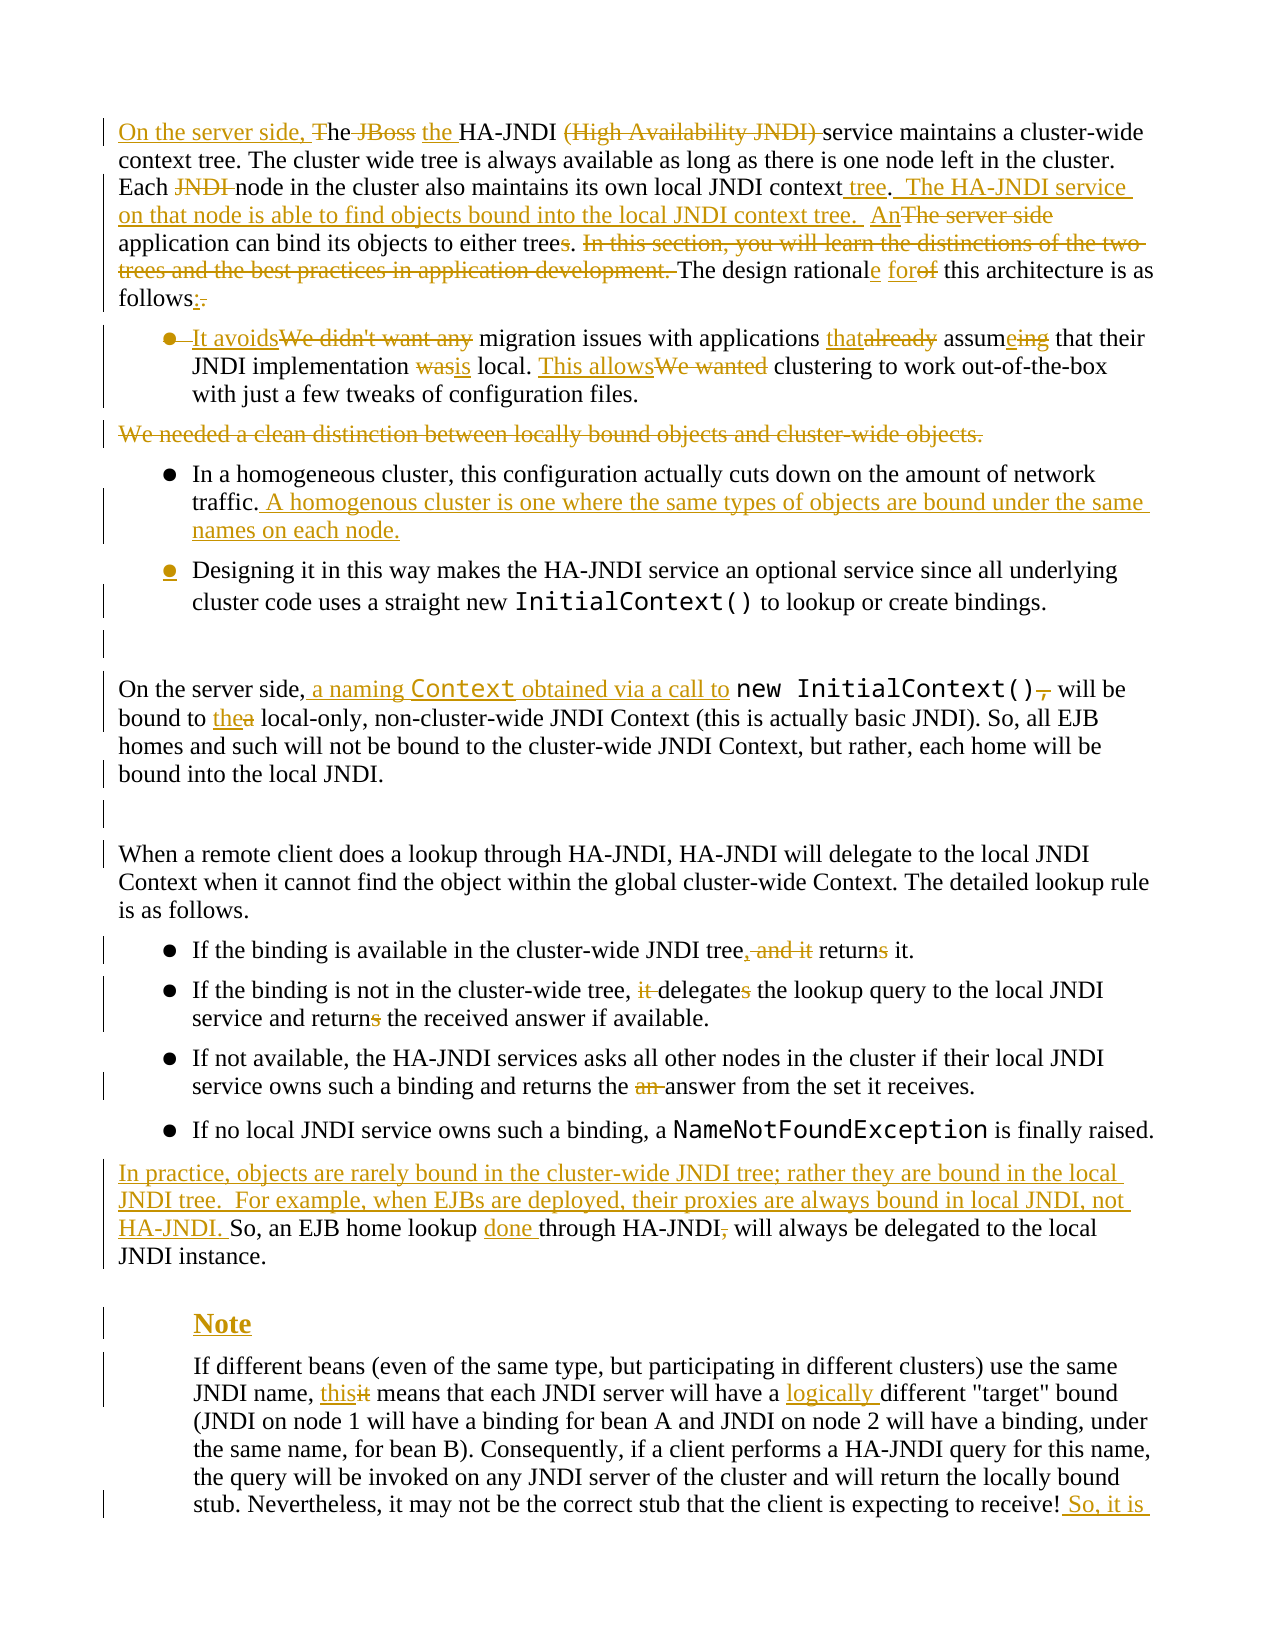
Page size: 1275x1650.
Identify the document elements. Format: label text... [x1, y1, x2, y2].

list If the binding is available in the cluster-wide JNDI tree, return it. [162, 936, 1157, 964]
list Designing it in this way makes the HA-JNDI service an optional service since all underlying cluster code uses a straight new InitialContext() to lookup or create bindings. [162, 556, 1157, 618]
subtitle Note [193, 1307, 1082, 1339]
list In a homogeneous cluster, this configuration actually cuts down on the amount of network traffic. A homogenous cluster is one where the same types of objects are bound under the same names on each node. [162, 460, 1157, 543]
list If not available, the HA-JNDI services asks all other nodes in the cluster if their local JNDI service owns such a binding and returns the answer from the set it receives. [162, 1044, 1157, 1099]
text On the server side, he the HA-JNDI service maintains a cluster-wide context tree. The cluster wide tree is always available as long as there is one node left in the cluster. Each node in the cluster also maintains its own local JNDI context tree. The HA-JNDI service on that node is able to find objects bound into the local JNDI context tree. An application can bind its objects to either tree. The design rationale for this architecture is as follows: [118, 118, 1157, 312]
text If different beans (even of the same type, but participating in different clusters) use the same JNDI name, this means that each JNDI server will have a logically different "target" bound (JNDI on node 1 will have a binding for bean A and JNDI on node 2 will have a binding, under the same name, for bean B). Consequently, if a client performs a HA-JNDI query for this name, the query will be invoked on any JNDI server of the cluster and will return the locally bound stub. Nevertheless, it may not be the correct stub that the client is expecting to receive! So, it is [193, 1352, 1157, 1518]
text In practice, objects are rarely bound in the cluster-wide JNDI tree; rather they are bound in the local JNDI tree. For example, when EJBs are deployed, their proxies are always bound in local JNDI, not HA-JNDI. So, an EJB home lookup done through HA-JNDI will always be delegated to the local JNDI instance. [118, 1159, 1157, 1269]
text On the server side, a naming Context obtained via a call to new InitialContext() will be bound to the local-only, non-cluster-wide JNDI Context (this is actually basic JNDI). So, all EJB homes and such will not be bound to the cluster-wide JNDI Context, but rather, each home will be bound into the local JNDI. [118, 671, 1157, 788]
text When a remote client does a lookup through HA-JNDI, HA-JNDI will delegate to the local JNDI Context when it cannot find the object within the global cluster-wide Context. The detailed lookup rule is as follows. [118, 840, 1157, 923]
list If no local JNDI service owns such a binding, a NameNotFoundException is finally raised. [162, 1112, 1157, 1146]
list It avoids migration issues with applications that assume that their JNDI implementation is local. This allows clustering to work out-of-the-box with just a few tweaks of configuration files. [162, 324, 1157, 408]
list If the binding is not in the cluster-wide tree, delegate the lookup query to the local JNDI service and return the received answer if available. [162, 976, 1157, 1032]
